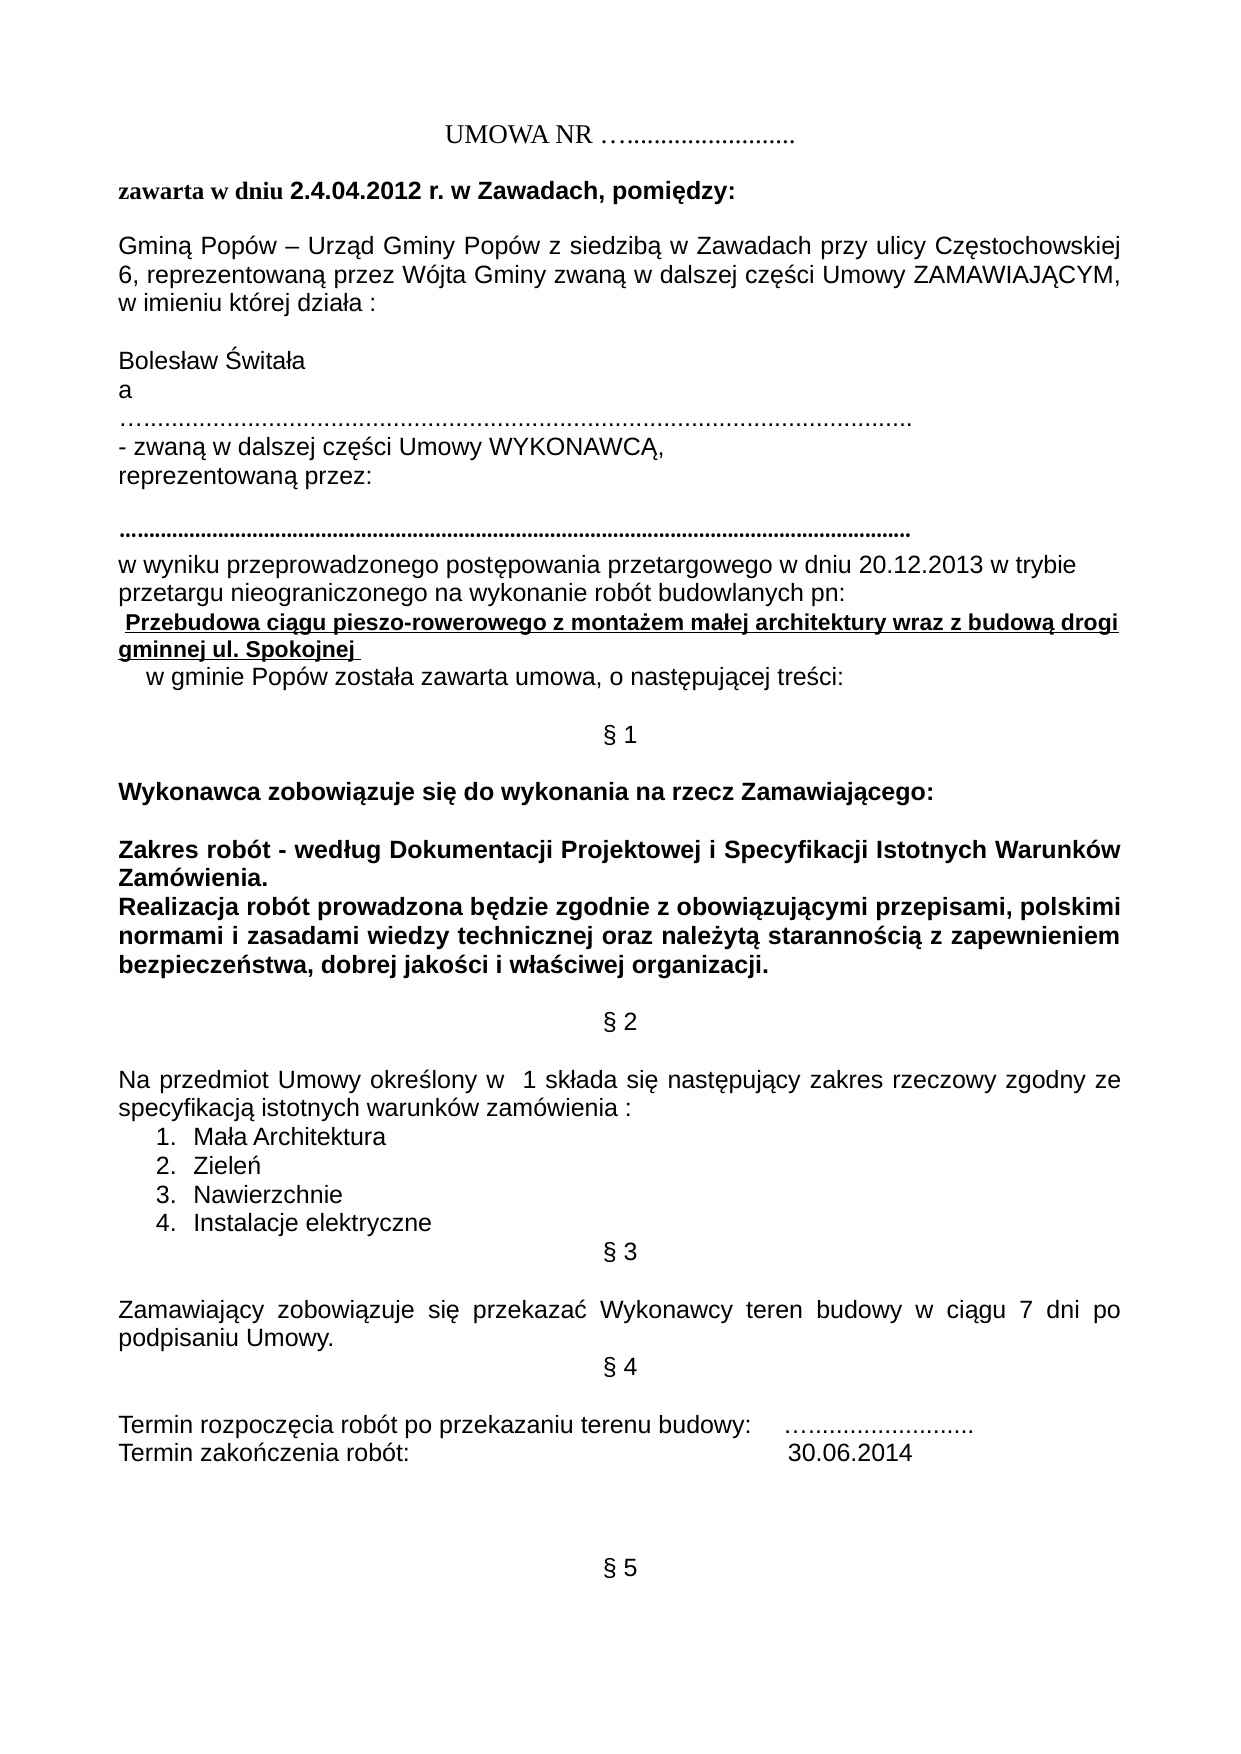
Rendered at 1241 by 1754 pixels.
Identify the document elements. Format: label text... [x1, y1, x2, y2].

text Zamawiający zobowiązuje się przekazać Wykonawcy teren budowy w ciągu 7 dni po podpisaniu Umowy. [118, 1295, 1122, 1352]
list Zieleń [156, 1151, 1122, 1180]
text Na przedmiot Umowy określony w 1 składa się następujący zakres rzeczowy zgodny ze specyfikacją istotnych warunków zamówienia : [118, 1065, 1122, 1122]
text Bolesław Świtała [118, 346, 1122, 374]
text Gminą Popów – Urząd Gminy Popów z siedzibą w Zawadach przy ulicy Częstochowskiej 6, reprezentowaną przez Wójta Gminy zwaną w dalszej części Umowy ZAMAWIAJĄCYM, w imieniu której działa : [118, 231, 1122, 317]
list Instalacje elektryczne [156, 1208, 1122, 1237]
text § 5 [118, 1553, 1122, 1582]
text zawarta w dniu 2.4.04.2012 r. w Zawadach, pomiędzy: [118, 176, 1122, 204]
text reprezentowaną przez: [118, 461, 1122, 489]
text …....................................................................................................................................... [118, 514, 1122, 543]
text Przebudowa ciągu pieszo-rowerowego z montażem małej architektury wraz z budową drogi gminnej ul. Spokojnej [118, 607, 1122, 662]
text UMOWA NR …......................... [118, 118, 1122, 149]
text Termin zakończenia robót: 30.06.2014 [118, 1438, 1122, 1467]
text a [118, 374, 1122, 403]
text Realizacja robót prowadzona będzie zgodnie z obowiązującymi przepisami, polskimi normami i zasadami wiedzy technicznej oraz należytą starannością z zapewnieniem bezpieczeństwa, dobrej jakości i właściwej organizacji. [118, 892, 1122, 978]
text w wyniku przeprowadzonego postępowania przetargowego w dniu 20.12.2013 w trybie przetargu nieograniczonego na wykonanie robót budowlanych pn: [118, 549, 1122, 607]
text § 2 [118, 1007, 1122, 1036]
text …............................................................................................................... [118, 403, 1122, 432]
text Zakres robót - według Dokumentacji Projektowej i Specyfikacji Istotnych Warunków Zamówienia. [118, 835, 1122, 892]
text § 1 [118, 720, 1122, 748]
text - zwaną w dalszej części Umowy WYKONAWCĄ, [118, 432, 1122, 461]
text § 3 [118, 1237, 1122, 1266]
text Wykonawca zobowiązuje się do wykonania na rzecz Zamawiającego: [118, 777, 1122, 806]
list Nawierzchnie [156, 1180, 1122, 1208]
text Termin rozpoczęcia robót po przekazaniu terenu budowy: …........................ [118, 1410, 1122, 1438]
text § 4 [118, 1352, 1122, 1381]
text w gminie Popów została zawarta umowa, o następującej treści: [118, 662, 1122, 691]
list Mała Architektura [156, 1122, 1122, 1151]
